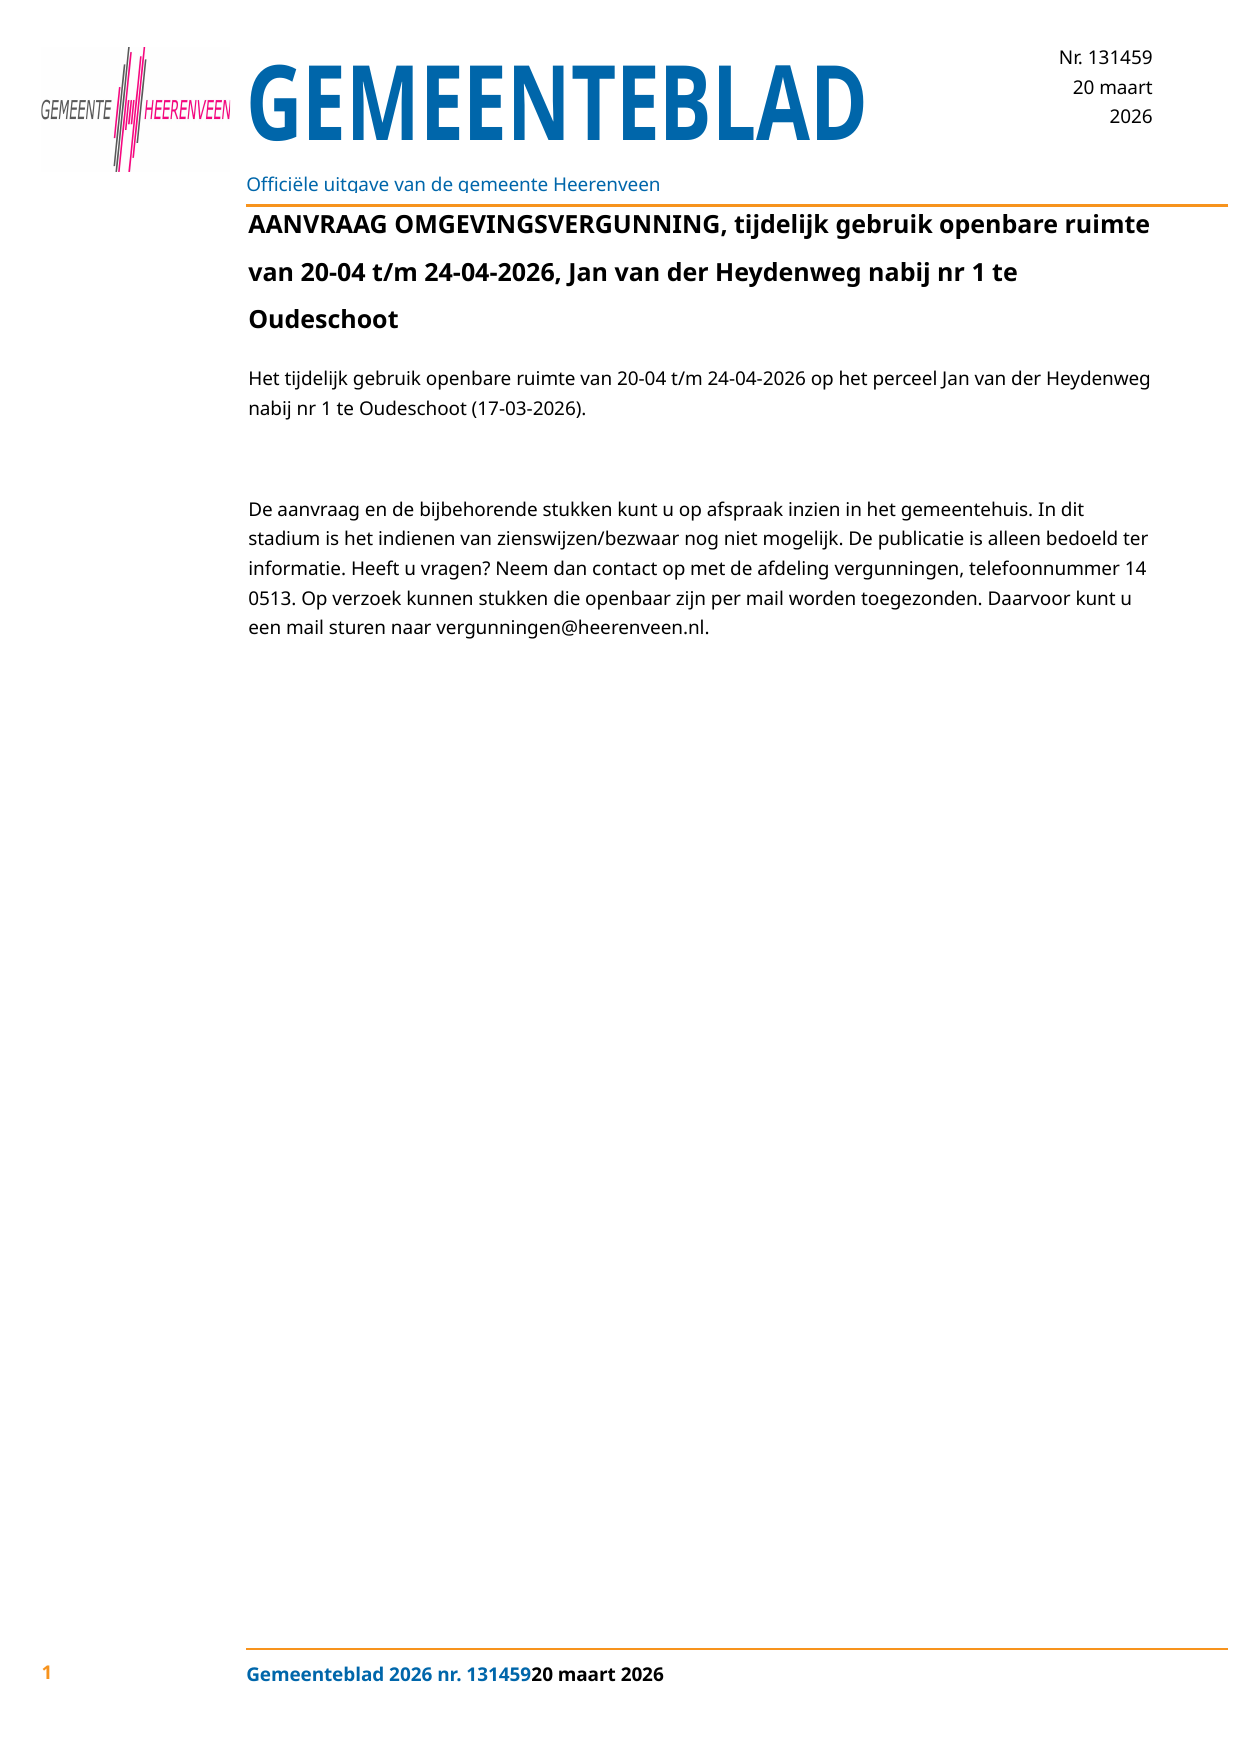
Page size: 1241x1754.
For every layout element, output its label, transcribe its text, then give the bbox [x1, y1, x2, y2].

text De aanvraag en de bijbehorende stukken kunt u op afspraak inzien in het gemeentehuis. In dit stadium is het indienen van zienswijzen/bezwaar nog niet mogelijk. De publicatie is alleen bedoeld ter informatie. Heeft u vragen? Neem dan contact op met de afdeling vergunningen, telefoonnummer 14 0513. Op verzoek kunnen stukken die openbaar zijn per mail worden toegezonden. Daarvoor kunt u een mail sturen naar vergunningen@heerenveen.nl. [248, 496, 1152, 640]
text Het tijdelijk gebruik openbare ruimte van 20-04 t/m 24-04-2026 op het perceel Jan van der Heydenweg nabij nr 1 te Oudeschoot (17-03-2026). [248, 366, 1152, 421]
picture [41, 47, 231, 172]
text AANVRAAG OMGEVINGSVERGUNNING, tijdelijk gebruik openbare ruimte van 20-04 t/m 24-04-2026, Jan van der Heydenweg nabij nr 1 te Oudeschoot [248, 207, 1152, 336]
